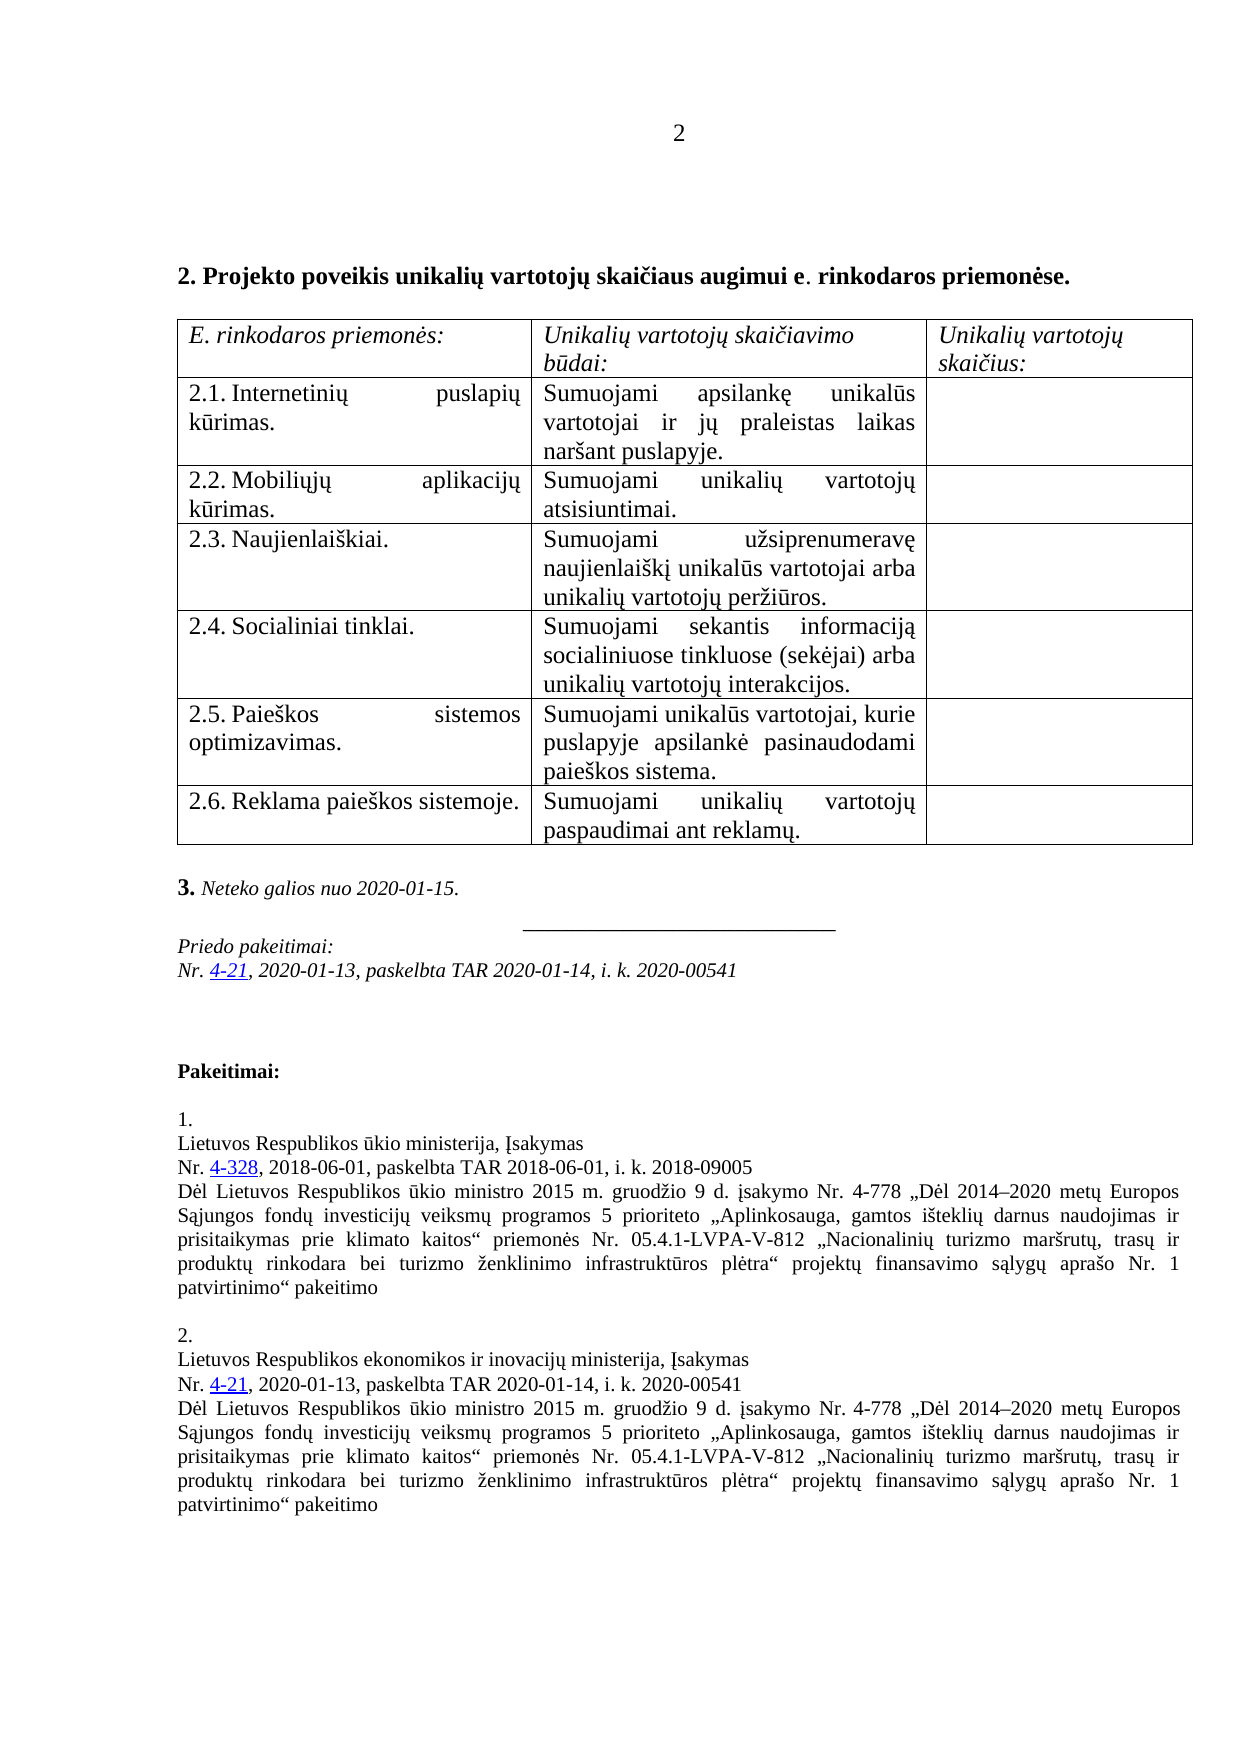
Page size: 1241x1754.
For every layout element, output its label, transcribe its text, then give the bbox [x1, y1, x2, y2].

text Nr. 4-21, 2020-01-13, paskelbta TAR 2020-01-14, i. k. 2020-00541 [177, 958, 1181, 982]
table_cell [927, 699, 1192, 785]
text Dėl Lietuvos Respublikos ūkio ministro 2015 m. gruodžio 9 d. įsakymo Nr. 4-778 „Dėl 2014–2020 metų Europos Sąjungos fondų investicijų veiksmų programos 5 prioriteto „Aplinkosauga, gamtos išteklių darnus naudojimas ir prisitaikymas prie klimato kaitos“ priemonės Nr. 05.4.1-LVPA-V-812 „Nacionalinių turizmo maršrutų, trasų ir produktų rinkodara bei turizmo ženklinimo infrastruktūros plėtra“ projektų finansavimo sąlygų aprašo Nr. 1 patvirtinimo“ pakeitimo [177, 1179, 1181, 1299]
text 1. [177, 1107, 1181, 1131]
text 2. Projekto poveikis unikalių vartotojų skaičiaus augimui e. rinkodaros priemonėse. [177, 261, 1181, 290]
text Dėl Lietuvos Respublikos ūkio ministro 2015 m. gruodžio 9 d. įsakymo Nr. 4-778 „Dėl 2014–2020 metų Europos Sąjungos fondų investicijų veiksmų programos 5 prioriteto „Aplinkosauga, gamtos išteklių darnus naudojimas ir prisitaikymas prie klimato kaitos“ priemonės Nr. 05.4.1-LVPA-V-812 „Nacionalinių turizmo maršrutų, trasų ir produktų rinkodara bei turizmo ženklinimo infrastruktūros plėtra“ projektų finansavimo sąlygų aprašo Nr. 1 patvirtinimo“ pakeitimo [177, 1396, 1181, 1516]
table_cell 2.5. Paieškos sistemos optimizavimas. [178, 699, 531, 785]
text 2. [177, 1323, 1181, 1347]
table_cell Sumuojami unikalių vartotojų paspaudimai ant reklamų. [532, 786, 926, 843]
table_cell 2.1. Internetinių puslapių kūrimas. [178, 378, 531, 464]
table_cell Sumuojami apsilankę unikalūs vartotojai ir jų praleistas laikas naršant puslapyje. [532, 378, 926, 464]
table_cell [927, 466, 1192, 523]
table_cell [927, 611, 1192, 698]
text _________________________ [177, 905, 1181, 934]
table_cell Sumuojami unikalūs vartotojai, kurie puslapyje apsilankė pasinaudodami paieškos sistema. [532, 699, 926, 785]
table_cell Sumuojami užsiprenumeravę naujienlaiškį unikalūs vartotojai arba unikalių vartotojų peržiūros. [532, 524, 926, 610]
table_header Unikalių vartotojų skaičius: [927, 320, 1192, 377]
table_cell [927, 378, 1192, 464]
table_cell Sumuojami unikalių vartotojų atsisiuntimai. [532, 466, 926, 523]
text Nr. 4-328, 2018-06-01, paskelbta TAR 2018-06-01, i. k. 2018-09005 [177, 1155, 1181, 1179]
table_cell Sumuojami sekantis informaciją socialiniuose tinkluose (sekėjai) arba unikalių vartotojų interakcijos. [532, 611, 926, 698]
table_cell 2.3. Naujienlaiškiai. [178, 524, 531, 610]
table_cell [927, 524, 1192, 610]
table_cell 2.6. Reklama paieškos sistemoje. [178, 786, 531, 843]
text Lietuvos Respublikos ūkio ministerija, Įsakymas [177, 1131, 1181, 1155]
table_header E. rinkodaros priemonės: [178, 320, 531, 377]
text 3. Neteko galios nuo 2020-01-15. [177, 873, 1181, 901]
table_cell 2.4. Socialiniai tinklai. [178, 611, 531, 698]
text Lietuvos Respublikos ekonomikos ir inovacijų ministerija, Įsakymas [177, 1347, 1181, 1371]
text Pakeitimai: [177, 1059, 1181, 1083]
text Nr. 4-21, 2020-01-13, paskelbta TAR 2020-01-14, i. k. 2020-00541 [177, 1371, 1181, 1396]
table_cell 2.2. Mobiliųjų aplikacijų kūrimas. [178, 466, 531, 523]
text Priedo pakeitimai: [177, 934, 1181, 958]
table_header Unikalių vartotojų skaičiavimo būdai: [532, 320, 926, 377]
table_cell [927, 786, 1192, 843]
